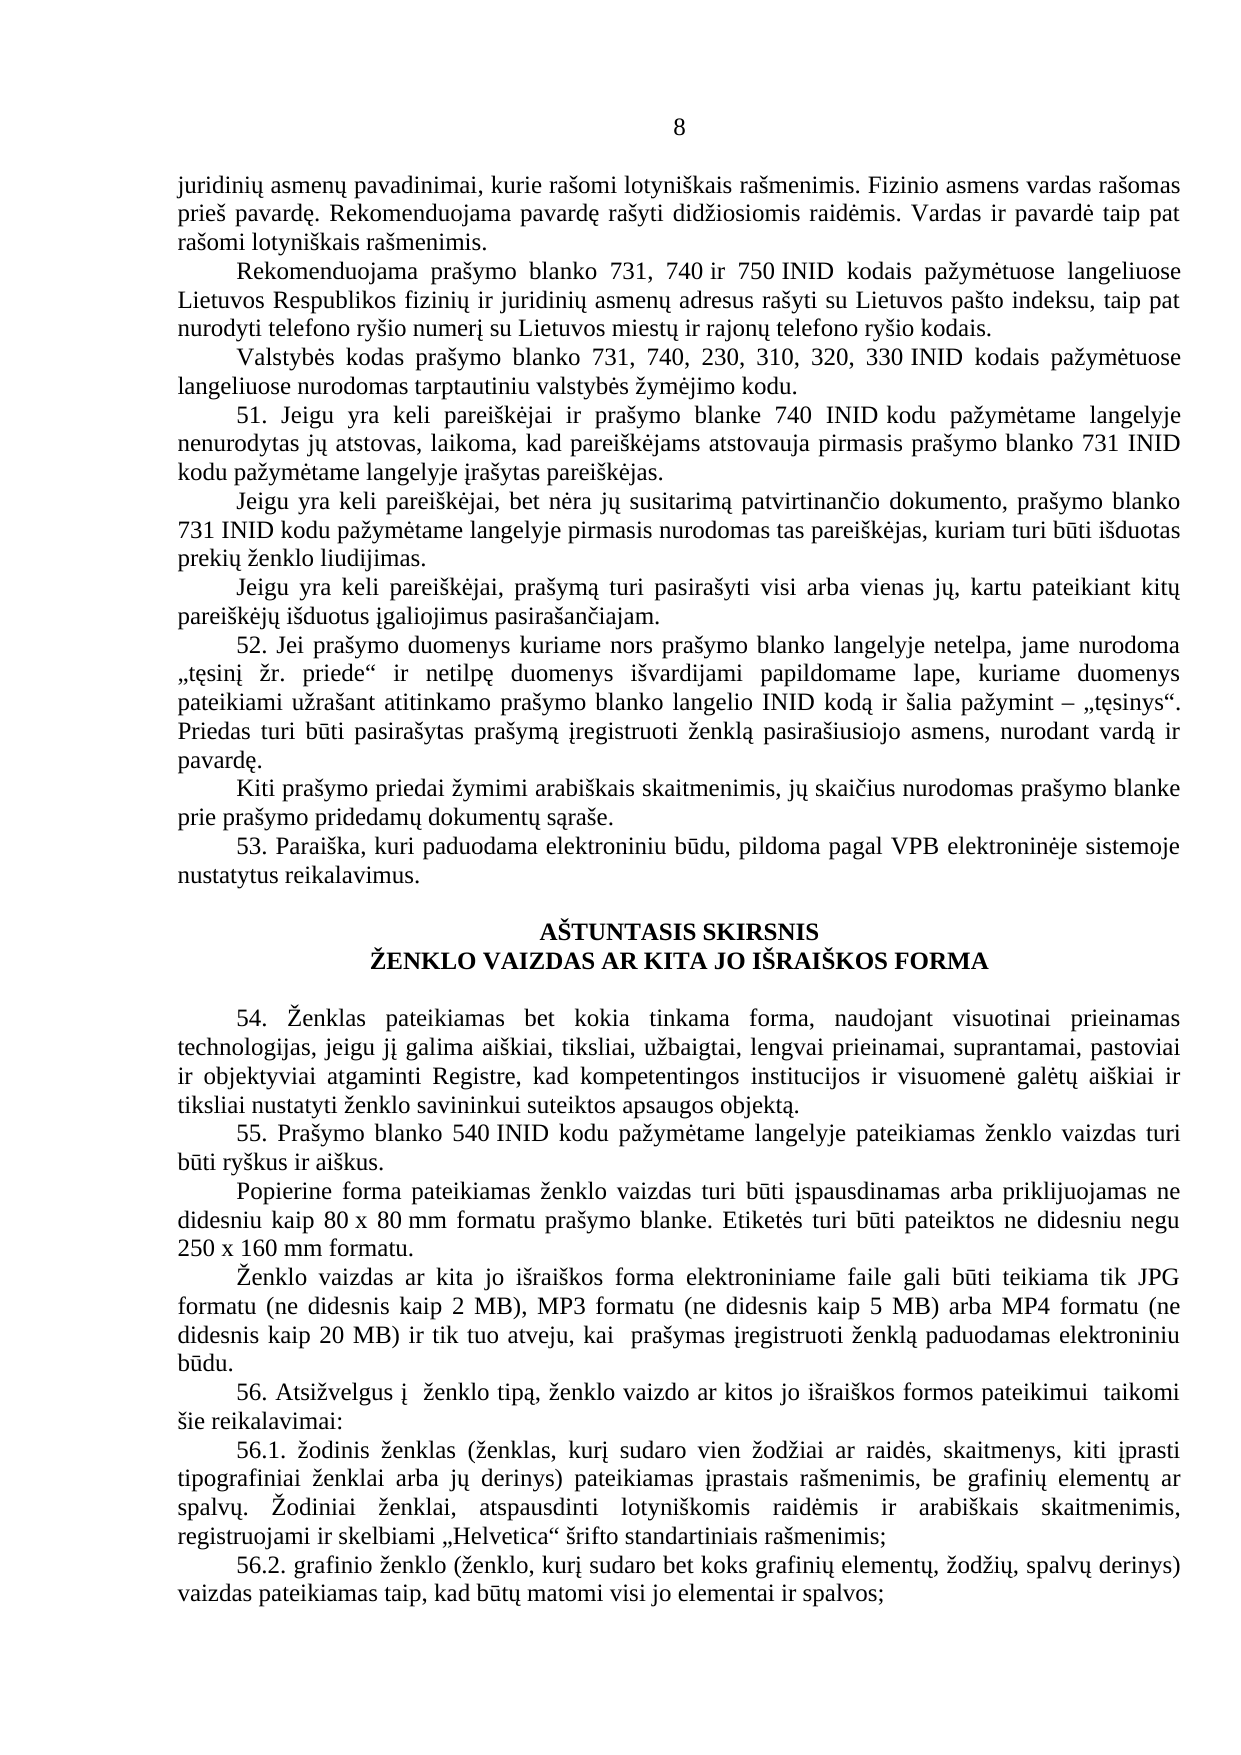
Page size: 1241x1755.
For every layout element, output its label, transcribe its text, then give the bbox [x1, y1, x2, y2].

text 51. Jeigu yra keli pareiškėjai ir prašymo blanke 740 INID kodu pažymėtame langelyje nenurodytas jų atstovas, laikoma, kad pareiškėjams atstovauja pirmasis prašymo blanko 731 INID kodu pažymėtame langelyje įrašytas pareiškėjas. [177, 400, 1181, 486]
text 55. Prašymo blanko 540 INID kodu pažymėtame langelyje pateikiamas ženklo vaizdas turi būti ryškus ir aiškus. [177, 1118, 1181, 1176]
text Ženklo vaizdas ar kita jo išraiškos forma elektroniniame faile gali būti teikiama tik JPG formatu (ne didesnis kaip 2 MB), MP3 formatu (ne didesnis kaip 5 MB) arba MP4 formatu (ne didesnis kaip 20 MB) ir tik tuo atveju, kai prašymas įregistruoti ženklą paduodamas elektroniniu būdu. [177, 1262, 1181, 1377]
text 52. Jei prašymo duomenys kuriame nors prašymo blanko langelyje netelpa, jame nurodoma „tęsinį žr. priede“ ir netilpę duomenys išvardijami papildomame lape, kuriame duomenys pateikiami užrašant atitinkamo prašymo blanko langelio INID kodą ir šalia pažymint – „tęsinys“. Priedas turi būti pasirašytas prašymą įregistruoti ženklą pasirašiusiojo asmens, nurodant vardą ir pavardę. [177, 630, 1181, 773]
text 56.2. grafinio ženklo (ženklo, kurį sudaro bet koks grafinių elementų, žodžių, spalvų derinys) vaizdas pateikiamas taip, kad būtų matomi visi jo elementai ir spalvos; [177, 1550, 1181, 1607]
text 54. Ženklas pateikiamas bet kokia tinkama forma, naudojant visuotinai prieinamas technologijas, jeigu jį galima aiškiai, tiksliai, užbaigtai, lengvai prieinamai, suprantamai, pastoviai ir objektyviai atgaminti Registre, kad kompetentingos institucijos ir visuomenė galėtų aiškiai ir tiksliai nustatyti ženklo savininkui suteiktos apsaugos objektą. [177, 1003, 1181, 1118]
text 56.1. žodinis ženklas (ženklas, kurį sudaro vien žodžiai ar raidės, skaitmenys, kiti įprasti tipografiniai ženklai arba jų derinys) pateikiamas įprastais rašmenimis, be grafinių elementų ar spalvų. Žodiniai ženklai, atspausdinti lotyniškomis raidėmis ir arabiškais skaitmenimis, registruojami ir skelbiami „Helvetica“ šrifto standartiniais rašmenimis; [177, 1435, 1181, 1550]
text 56. Atsižvelgus į ženklo tipą, ženklo vaizdo ar kitos jo išraiškos formos pateikimui taikomi šie reikalavimai: [177, 1377, 1181, 1435]
text Rekomenduojama prašymo blanko 731, 740 ir 750 INID kodais pažymėtuose langeliuose Lietuvos Respublikos fizinių ir juridinių asmenų adresus rašyti su Lietuvos pašto indeksu, taip pat nurodyti telefono ryšio numerį su Lietuvos miestų ir rajonų telefono ryšio kodais. [177, 256, 1181, 342]
text Popierine forma pateikiamas ženklo vaizdas turi būti įspausdinamas arba priklijuojamas ne didesniu kaip 80 x 80 mm formatu prašymo blanke. Etiketės turi būti pateiktos ne didesniu negu 250 x 160 mm formatu. [177, 1176, 1181, 1262]
text Jeigu yra keli pareiškėjai, bet nėra jų susitarimą patvirtinančio dokumento, prašymo blanko 731 INID kodu pažymėtame langelyje pirmasis nurodomas tas pareiškėjas, kuriam turi būti išduotas prekių ženklo liudijimas. [177, 486, 1181, 572]
text ŽENKLO VAIZDAS AR KITA JO IŠRAIŠKOS FORMA [177, 946, 1181, 975]
text Valstybės kodas prašymo blanko 731, 740, 230, 310, 320, 330 INID kodais pažymėtuose langeliuose nurodomas tarptautiniu valstybės žymėjimo kodu. [177, 342, 1181, 400]
text juridinių asmenų pavadinimai, kurie rašomi lotyniškais rašmenimis. Fizinio asmens vardas rašomas prieš pavardę. Rekomenduojama pavardę rašyti didžiosiomis raidėmis. Vardas ir pavardė taip pat rašomi lotyniškais rašmenimis. [177, 170, 1181, 256]
text Jeigu yra keli pareiškėjai, prašymą turi pasirašyti visi arba vienas jų, kartu pateikiant kitų pareiškėjų išduotus įgaliojimus pasirašančiajam. [177, 572, 1181, 630]
text AŠTUNTASIS SKIRSNIS [177, 917, 1181, 946]
text 53. Paraiška, kuri paduodama elektroniniu būdu, pildoma pagal VPB elektroninėje sistemoje nustatytus reikalavimus. [177, 831, 1181, 888]
text Kiti prašymo priedai žymimi arabiškais skaitmenimis, jų skaičius nurodomas prašymo blanke prie prašymo pridedamų dokumentų sąraše. [177, 773, 1181, 831]
